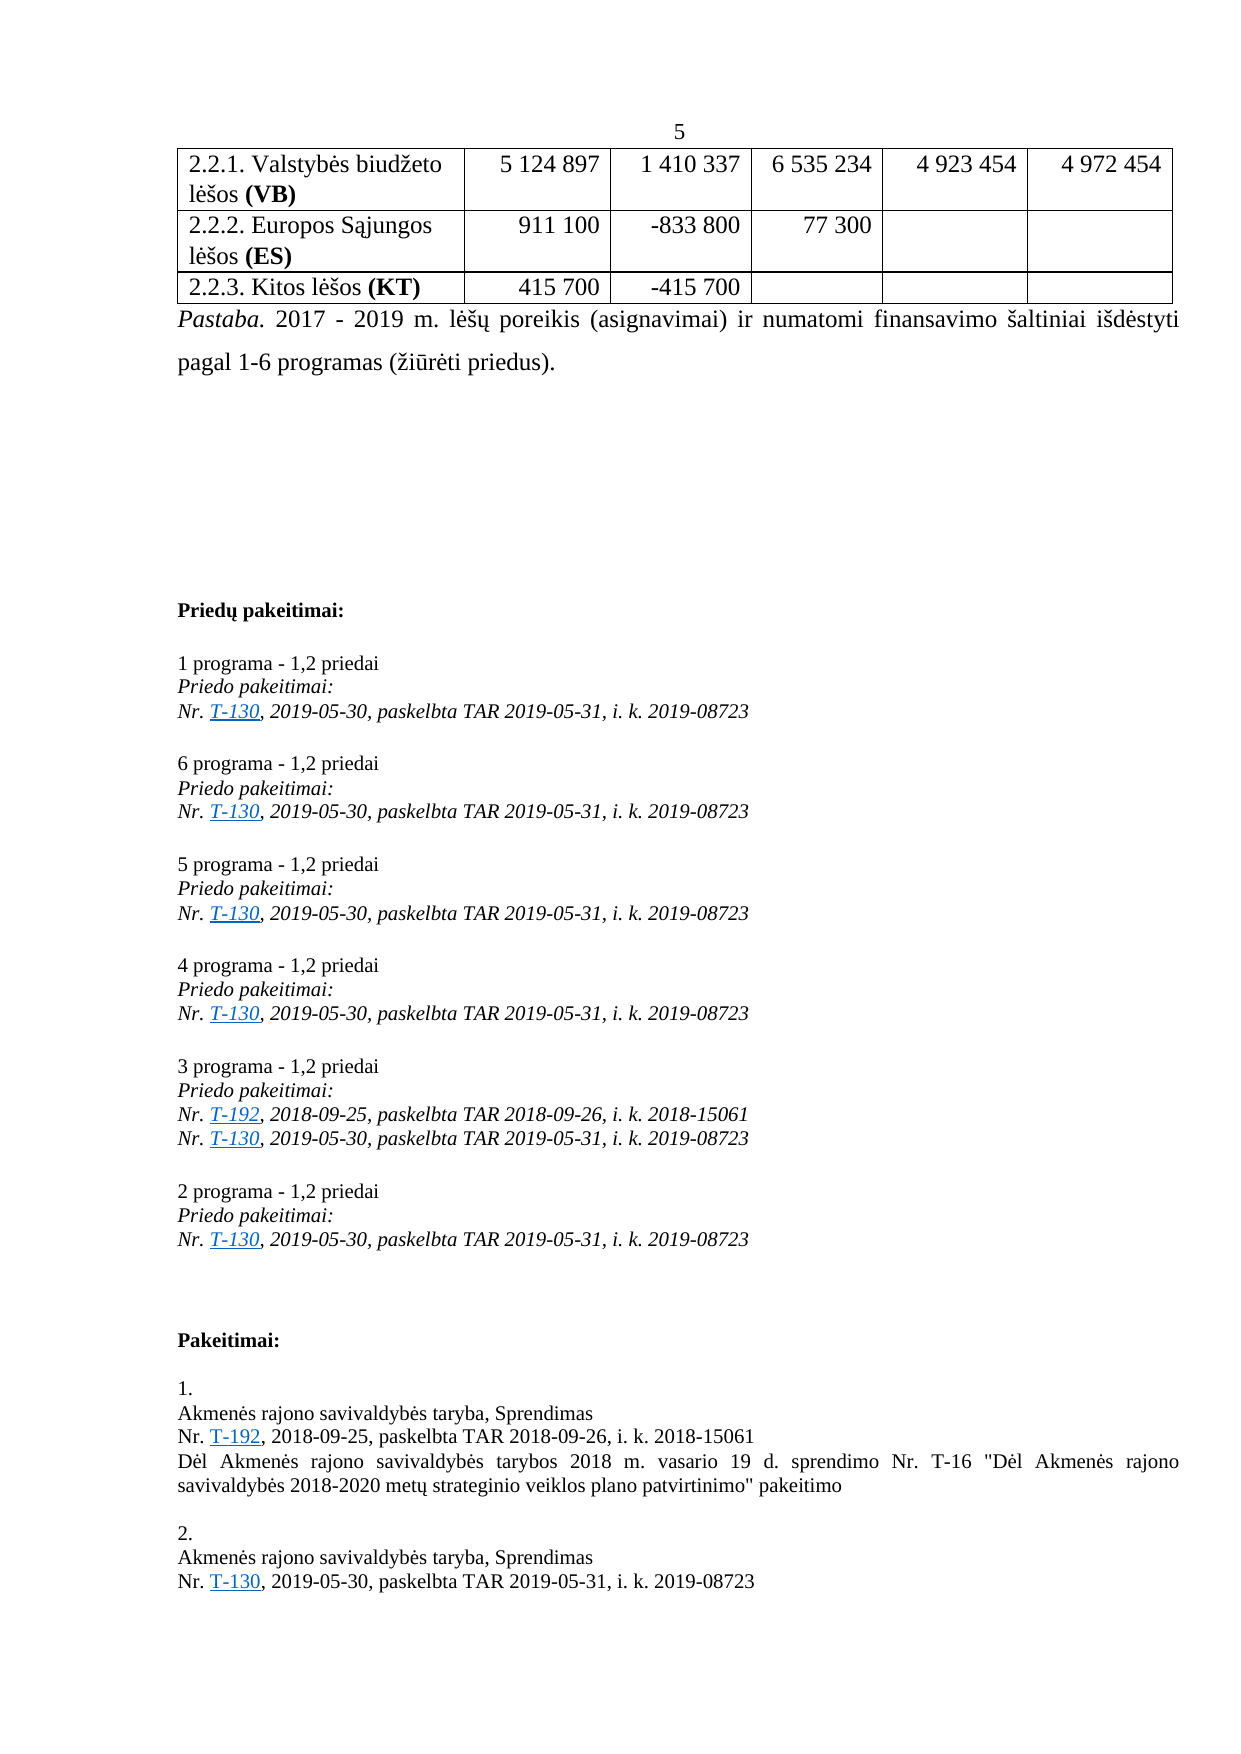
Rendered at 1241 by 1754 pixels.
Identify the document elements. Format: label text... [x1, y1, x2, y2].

text Nr. T-130, 2019-05-30, paskelbta TAR 2019-05-31, i. k. 2019-08723 [177, 1227, 1181, 1251]
text Priedo pakeitimai: [177, 876, 1181, 900]
text Nr. T-130, 2019-05-30, paskelbta TAR 2019-05-31, i. k. 2019-08723 [177, 698, 1181, 723]
text Priedo pakeitimai: [177, 977, 1181, 1001]
table_cell 1 410 337 [611, 149, 751, 209]
table_cell 4 972 454 [1028, 149, 1172, 209]
text 3 programa - 1,2 priedai [177, 1054, 1181, 1078]
text Priedo pakeitimai: [177, 1078, 1181, 1102]
table_cell 77 300 [752, 211, 882, 271]
text Priedo pakeitimai: [177, 775, 1181, 799]
text 1 programa - 1,2 priedai [177, 650, 1181, 674]
text Priedų pakeitimai: [177, 598, 1181, 622]
text 2 programa - 1,2 priedai [177, 1179, 1181, 1203]
text 6 programa - 1,2 priedai [177, 751, 1181, 775]
text Akmenės rajono savivaldybės taryba, Sprendimas [177, 1545, 1181, 1569]
text Nr. T-130, 2019-05-30, paskelbta TAR 2019-05-31, i. k. 2019-08723 [177, 799, 1181, 823]
table_cell [1028, 273, 1172, 303]
table_cell [883, 211, 1027, 271]
table_cell [1028, 211, 1172, 271]
text 1. [177, 1376, 1181, 1400]
table_cell -833 800 [611, 211, 751, 271]
text Priedo pakeitimai: [177, 1203, 1181, 1227]
text Priedo pakeitimai: [177, 674, 1181, 698]
text Akmenės rajono savivaldybės taryba, Sprendimas [177, 1400, 1181, 1424]
table_cell 6 535 234 [752, 149, 882, 209]
table_cell [752, 273, 882, 303]
table_cell 5 124 897 [465, 149, 610, 209]
text 4 programa - 1,2 priedai [177, 953, 1181, 977]
text Pakeitimai: [177, 1328, 1181, 1352]
text 5 programa - 1,2 priedai [177, 852, 1181, 876]
text Nr. T-130, 2019-05-30, paskelbta TAR 2019-05-31, i. k. 2019-08723 [177, 1569, 1181, 1593]
text Pastaba. 2017 - 2019 m. lėšų poreikis (asignavimai) ir numatomi finansavimo šaltiniai išdėstyti pagal 1-6 programas (žiūrėti priedus). [177, 304, 1181, 376]
text Nr. T-192, 2018-09-25, paskelbta TAR 2018-09-26, i. k. 2018-15061 [177, 1102, 1181, 1126]
text Nr. T-130, 2019-05-30, paskelbta TAR 2019-05-31, i. k. 2019-08723 [177, 1001, 1181, 1025]
text Nr. T-130, 2019-05-30, paskelbta TAR 2019-05-31, i. k. 2019-08723 [177, 1126, 1181, 1150]
table_cell -415 700 [611, 273, 751, 303]
table_cell 2.2.1. Valstybės biudžeto lėšos (VB) [178, 149, 464, 209]
text 2. [177, 1521, 1181, 1545]
table_cell 2.2.3. Kitos lėšos (KT) [178, 273, 464, 303]
text Nr. T-192, 2018-09-25, paskelbta TAR 2018-09-26, i. k. 2018-15061 [177, 1424, 1181, 1448]
text Dėl Akmenės rajono savivaldybės tarybos 2018 m. vasario 19 d. sprendimo Nr. T-16 "Dėl Akmenės rajono savivaldybės 2018-2020 metų strateginio veiklos plano patvirtinimo" pakeitimo [177, 1448, 1181, 1497]
table_cell 4 923 454 [883, 149, 1027, 209]
table_cell 415 700 [465, 273, 610, 303]
table_cell 2.2.2. Europos Sąjungos lėšos (ES) [178, 211, 464, 271]
table_cell 911 100 [465, 211, 610, 271]
text Nr. T-130, 2019-05-30, paskelbta TAR 2019-05-31, i. k. 2019-08723 [177, 900, 1181, 924]
table_cell [883, 273, 1027, 303]
